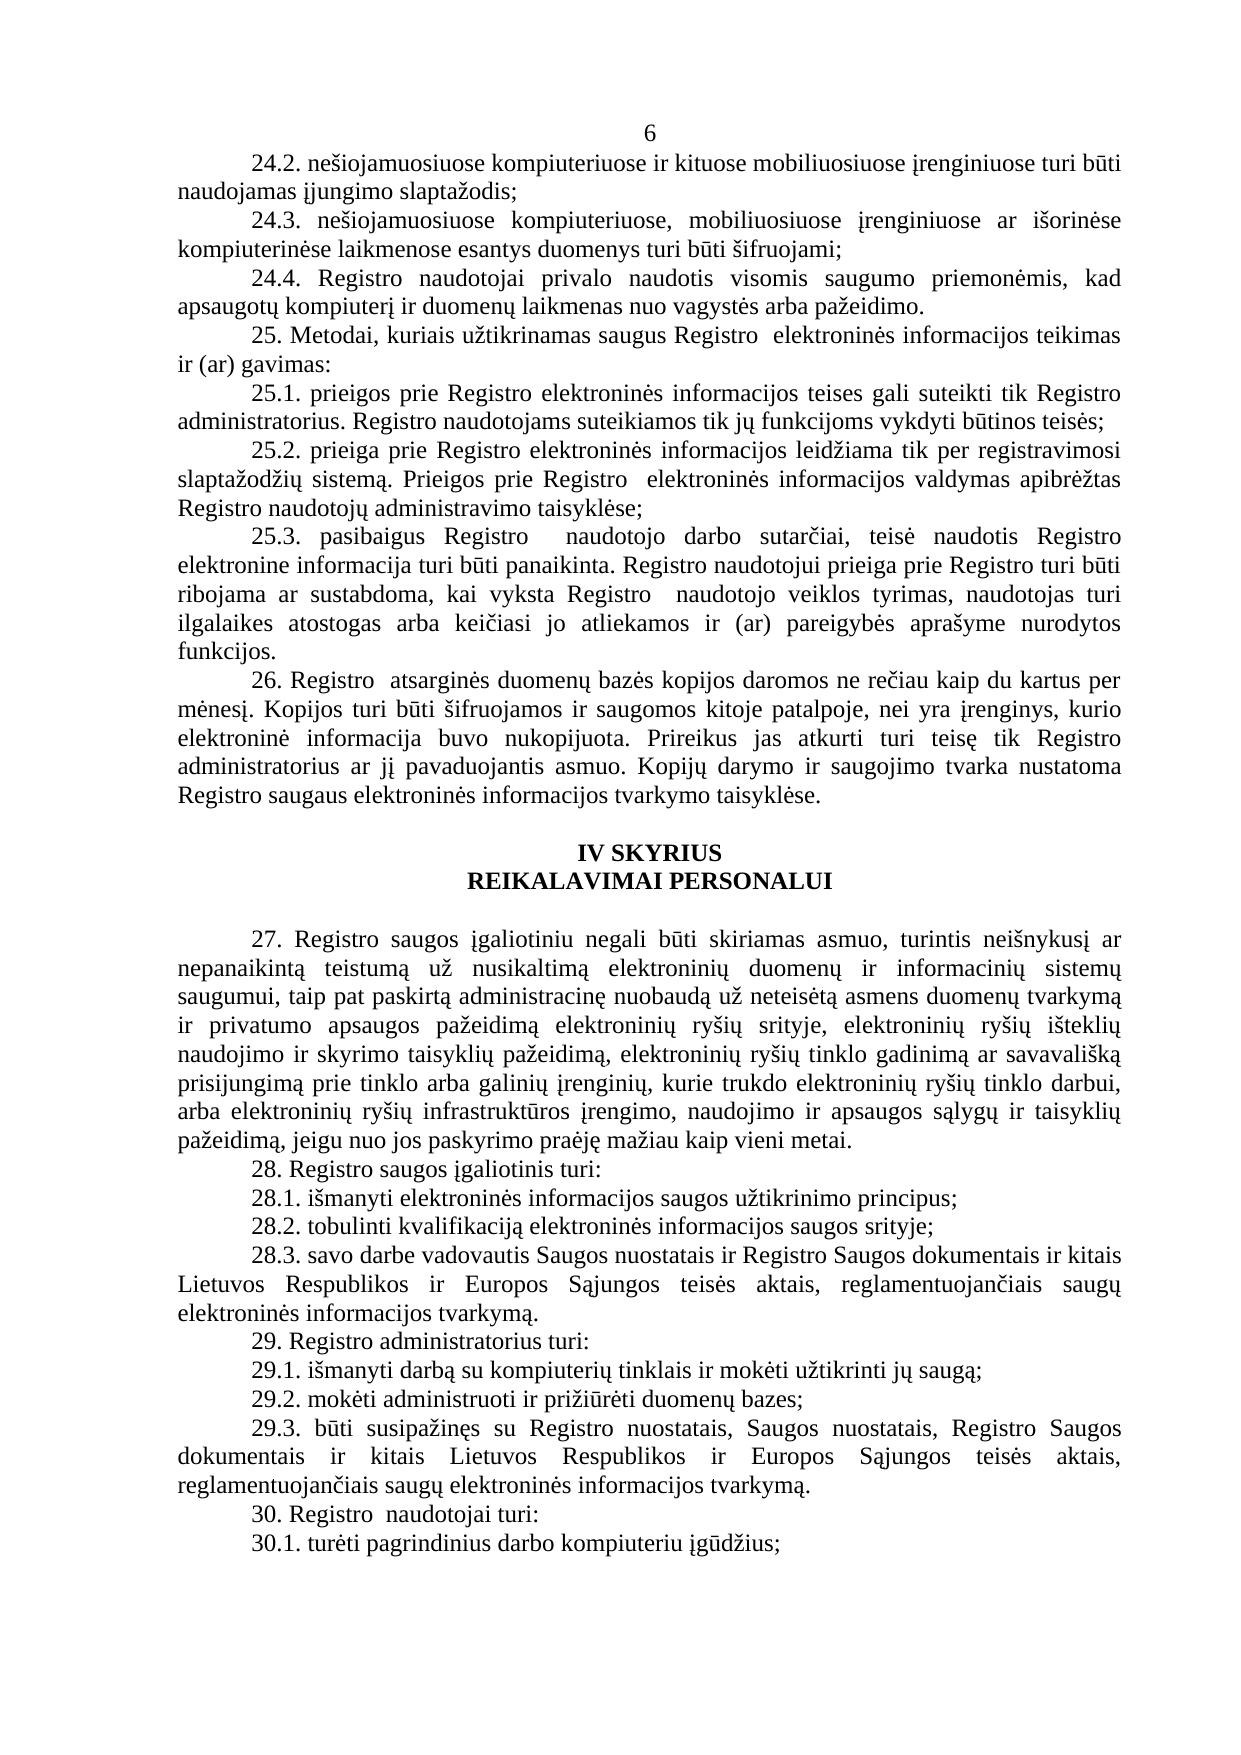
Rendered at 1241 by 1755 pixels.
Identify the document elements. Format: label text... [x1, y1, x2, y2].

text 29.3. būti susipažinęs su Registro nuostatais, Saugos nuostatais, Registro Saugos dokumentais ir kitais Lietuvos Respublikos ir Europos Sąjungos teisės aktais, reglamentuojančiais saugų elektroninės informacijos tvarkymą. [177, 1413, 1122, 1499]
text 28.1. išmanyti elektroninės informacijos saugos užtikrinimo principus; [177, 1183, 1122, 1211]
text IV SKYRIUS reikalavimai personalui [177, 838, 1122, 895]
text 25.1. prieigos prie Registro elektroninės informacijos teises gali suteikti tik Registro administratorius. Registro naudotojams suteikiamos tik jų funkcijoms vykdyti būtinos teisės; [177, 378, 1122, 435]
text 28.2. tobulinti kvalifikaciją elektroninės informacijos saugos srityje; [177, 1211, 1122, 1240]
text 24.2. nešiojamuosiuose kompiuteriuose ir kituose mobiliuosiuose įrenginiuose turi būti naudojamas įjungimo slaptažodis; [177, 148, 1122, 205]
text 26. Registro atsarginės duomenų bazės kopijos daromos ne rečiau kaip du kartus per mėnesį. Kopijos turi būti šifruojamos ir saugomos kitoje patalpoje, nei yra įrenginys, kurio elektroninė informacija buvo nukopijuota. Prireikus jas atkurti turi teisę tik Registro administratorius ar jį pavaduojantis asmuo. Kopijų darymo ir saugojimo tvarka nustatoma Registro saugaus elektroninės informacijos tvarkymo taisyklėse. [177, 665, 1122, 809]
text 25.3. pasibaigus Registro naudotojo darbo sutarčiai, teisė naudotis Registro elektronine informacija turi būti panaikinta. Registro naudotojui prieiga prie Registro turi būti ribojama ar sustabdoma, kai vyksta Registro naudotojo veiklos tyrimas, naudotojas turi ilgalaikes atostogas arba keičiasi jo atliekamos ir (ar) pareigybės aprašyme nurodytos funkcijos. [177, 521, 1122, 665]
text 25.2. prieiga prie Registro elektroninės informacijos leidžiama tik per registravimosi slaptažodžių sistemą. Prieigos prie Registro elektroninės informacijos valdymas apibrėžtas Registro naudotojų administravimo taisyklėse; [177, 435, 1122, 521]
text 28.3. savo darbe vadovautis Saugos nuostatais ir Registro Saugos dokumentais ir kitais Lietuvos Respublikos ir Europos Sąjungos teisės aktais, reglamentuojančiais saugų elektroninės informacijos tvarkymą. [177, 1240, 1122, 1326]
text 25. Metodai, kuriais užtikrinamas saugus Registro elektroninės informacijos teikimas ir (ar) gavimas: [177, 320, 1122, 378]
text 29. Registro administratorius turi: [177, 1326, 1122, 1355]
text 24.4. Registro naudotojai privalo naudotis visomis saugumo priemonėmis, kad apsaugotų kompiuterį ir duomenų laikmenas nuo vagystės arba pažeidimo. [177, 263, 1122, 320]
text 29.2. mokėti administruoti ir prižiūrėti duomenų bazes; [177, 1384, 1122, 1413]
text 24.3. nešiojamuosiuose kompiuteriuose, mobiliuosiuose įrenginiuose ar išorinėse kompiuterinėse laikmenose esantys duomenys turi būti šifruojami; [177, 205, 1122, 263]
text 27. Registro saugos įgaliotiniu negali būti skiriamas asmuo, turintis neišnykusį ar nepanaikintą teistumą už nusikaltimą elektroninių duomenų ir informacinių sistemų saugumui, taip pat paskirtą administracinę nuobaudą už neteisėtą asmens duomenų tvarkymą ir privatumo apsaugos pažeidimą elektroninių ryšių srityje, elektroninių ryšių išteklių naudojimo ir skyrimo taisyklių pažeidimą, elektroninių ryšių tinklo gadinimą ar savavališką prisijungimą prie tinklo arba galinių įrenginių, kurie trukdo elektroninių ryšių tinklo darbui, arba elektroninių ryšių infrastruktūros įrengimo, naudojimo ir apsaugos sąlygų ir taisyklių pažeidimą, jeigu nuo jos paskyrimo praėję mažiau kaip vieni metai. [177, 924, 1122, 1154]
text 30.1. turėti pagrindinius darbo kompiuteriu įgūdžius; [177, 1528, 1122, 1556]
text 29.1. išmanyti darbą su kompiuterių tinklais ir mokėti užtikrinti jų saugą; [177, 1355, 1122, 1384]
text 28. Registro saugos įgaliotinis turi: [177, 1154, 1122, 1183]
text 30. Registro naudotojai turi: [177, 1499, 1122, 1528]
